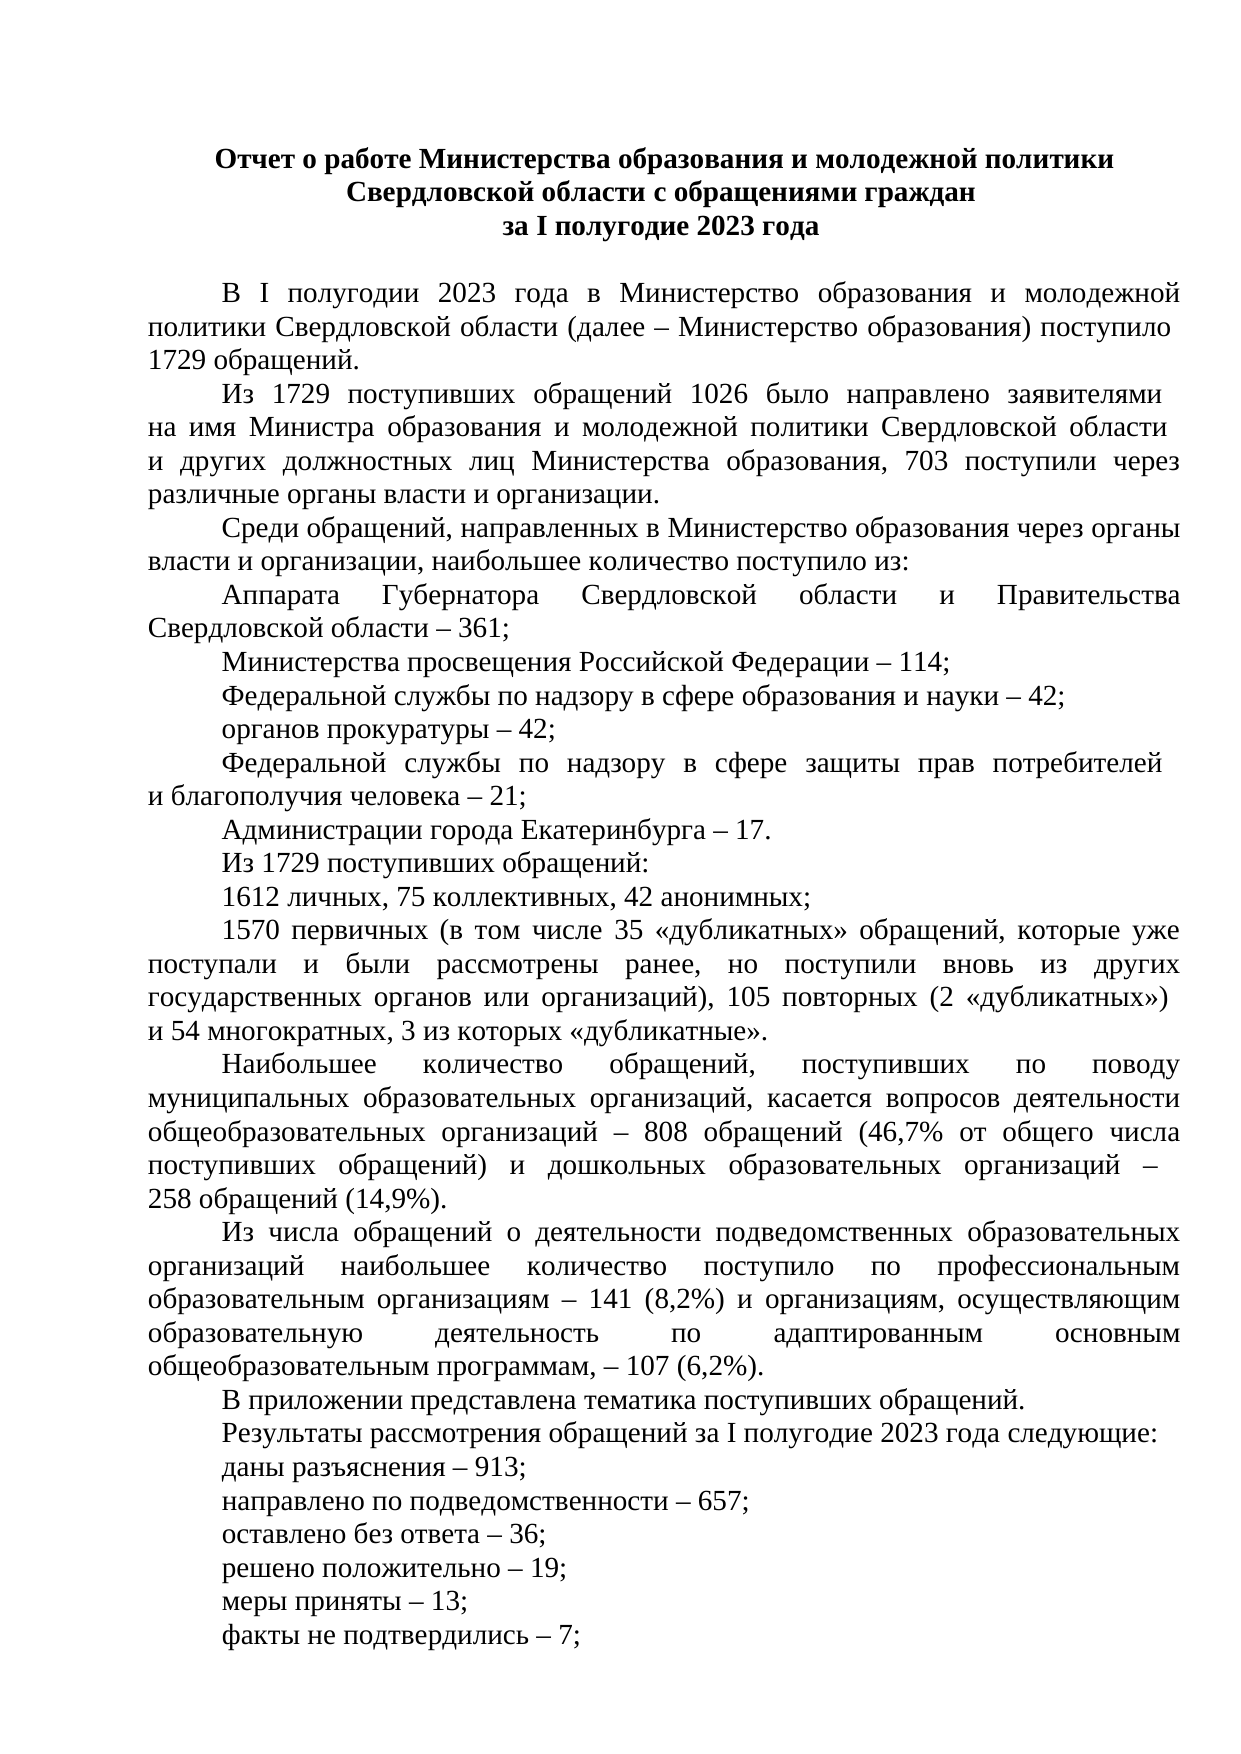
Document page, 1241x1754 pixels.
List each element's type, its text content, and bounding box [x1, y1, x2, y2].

text Федеральной службы по надзору в сфере защиты прав потребителей и благополучия человека – 21; [148, 745, 1181, 812]
text Отчет о работе Министерства образования и молодежной политики Свердловской области с обращениями граждан [148, 141, 1181, 208]
text даны разъяснения – 913; [148, 1449, 1181, 1483]
text В I полугодии 2023 года в Министерство образования и молодежной политики Свердловской области (далее – Министерство образования) поступило 1729 обращений. [148, 275, 1181, 376]
text Федеральной службы по надзору в сфере образования и науки – 42; [148, 678, 1181, 711]
text Аппарата Губернатора Свердловской области и Правительства Свердловской области – 361; [148, 577, 1181, 644]
text органов прокуратуры – 42; [148, 711, 1181, 745]
text Министерства просвещения Российской Федерации – 114; [148, 644, 1181, 678]
text 1570 первичных (в том числе 35 «дубликатных» обращений, которые уже поступали и были рассмотрены ранее, но поступили вновь из других государственных органов или организаций), 105 повторных (2 «дубликатных») и 54 многократных, 3 из которых «дубликатные». [148, 912, 1181, 1047]
text Из числа обращений о деятельности подведомственных образовательных организаций наибольшее количество поступило по профессиональным образовательным организациям – 141 (8,2%) и организациям, осуществляющим образовательную деятельность по адаптированным основным общеобразовательным программам, – 107 (6,2%). [148, 1214, 1181, 1382]
text факты не подтвердились – 7; [148, 1617, 1181, 1650]
text Результаты рассмотрения обращений за I полугодие 2023 года следующие: [148, 1416, 1181, 1449]
text Из 1729 поступивших обращений 1026 было направлено заявителями на имя Министра образования и молодежной политики Свердловской области и других должностных лиц Министерства образования, 703 поступили через различные органы власти и организации. [148, 376, 1181, 510]
text Наибольшее количество обращений, поступивших по поводу муниципальных образовательных организаций, касается вопросов деятельности общеобразовательных организаций – 808 обращений (46,7% от общего числа поступивших обращений) и дошкольных образовательных организаций – 258 обращений (14,9%). [148, 1047, 1181, 1214]
text Из 1729 поступивших обращений: [148, 845, 1181, 879]
text В приложении представлена тематика поступивших обращений. [148, 1382, 1181, 1416]
text Среди обращений, направленных в Министерство образования через органы власти и организации, наибольшее количество поступило из: [148, 510, 1181, 577]
text 1612 личных, 75 коллективных, 42 анонимных; [148, 879, 1181, 912]
text направлено по подведомственности – 657; [148, 1483, 1181, 1516]
text решено положительно – 19; [148, 1550, 1181, 1583]
text оставлено без ответа – 36; [148, 1516, 1181, 1550]
text меры приняты – 13; [148, 1583, 1181, 1617]
text Администрации города Екатеринбурга – 17. [221, 812, 1181, 845]
text за I полугодие 2023 года [148, 208, 1181, 242]
